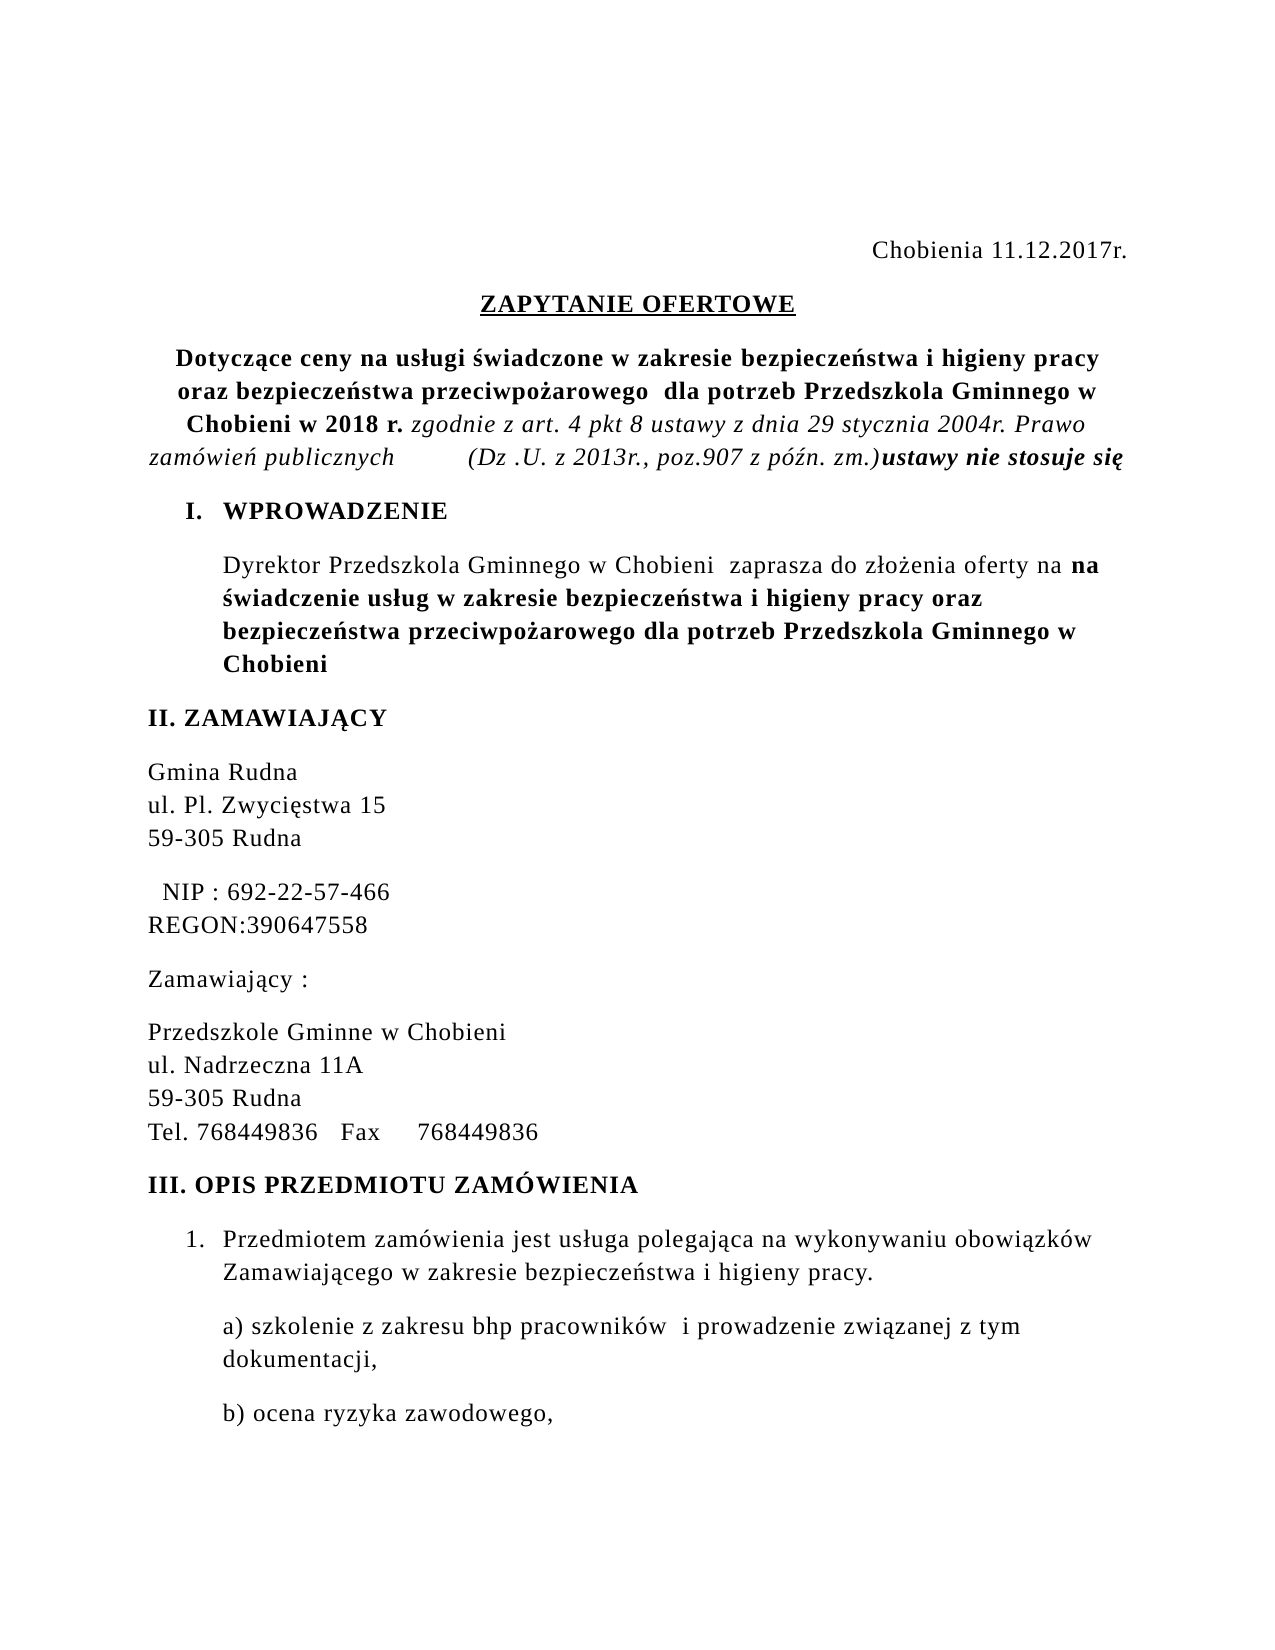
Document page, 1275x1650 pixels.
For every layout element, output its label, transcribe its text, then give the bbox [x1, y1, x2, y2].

text NIP : 692-22-57-466 REGON:390647558 [148, 877, 1127, 938]
text ZAPYTANIE OFERTOWE [148, 289, 1127, 318]
text Gmina Rudna ul. Pl. Zwycięstwa 15 59-305 Rudna [148, 757, 1127, 852]
text Przedszkole Gminne w Chobieni ul. Nadrzeczna 11A 59-305 Rudna Tel. 768449836 Fax 768449836 [148, 1017, 1127, 1145]
text Dotyczące ceny na usługi świadczone w zakresie bezpieczeństwa i higieny pracy oraz bezpieczeństwa przeciwpożarowego dla potrzeb Przedszkola Gminnego w Chobieni w 2018 r. zgodnie z art. 4 pkt 8 ustawy z dnia 29 stycznia 2004r. Prawo zamówień publicznych (Dz .U. z 2013r., poz.907 z późn. zm.)ustawy nie stosuje się [148, 343, 1127, 471]
list b) ocena ryzyka zawodowego, [185, 1398, 1127, 1427]
list Dyrektor Przedszkola Gminnego w Chobieni zaprasza do złożenia oferty na na świadczenie usług w zakresie bezpieczeństwa i higieny pracy oraz bezpieczeństwa przeciwpożarowego dla potrzeb Przedszkola Gminnego w Chobieni [185, 550, 1127, 678]
list a) szkolenie z zakresu bhp pracowników i prowadzenie związanej z tym dokumentacji, [185, 1311, 1127, 1373]
list Przedmiotem zamówienia jest usługa polegająca na wykonywaniu obowiązków Zamawiającego w zakresie bezpieczeństwa i higieny pracy. [185, 1224, 1127, 1286]
text III. OPIS PRZEDMIOTU ZAMÓWIENIA [148, 1170, 1127, 1199]
text Zamawiający : [148, 964, 1127, 992]
list WPROWADZENIE [185, 496, 1127, 525]
text Chobienia 11.12.2017r. [148, 236, 1127, 264]
text II. ZAMAWIAJĄCY [148, 703, 1127, 732]
